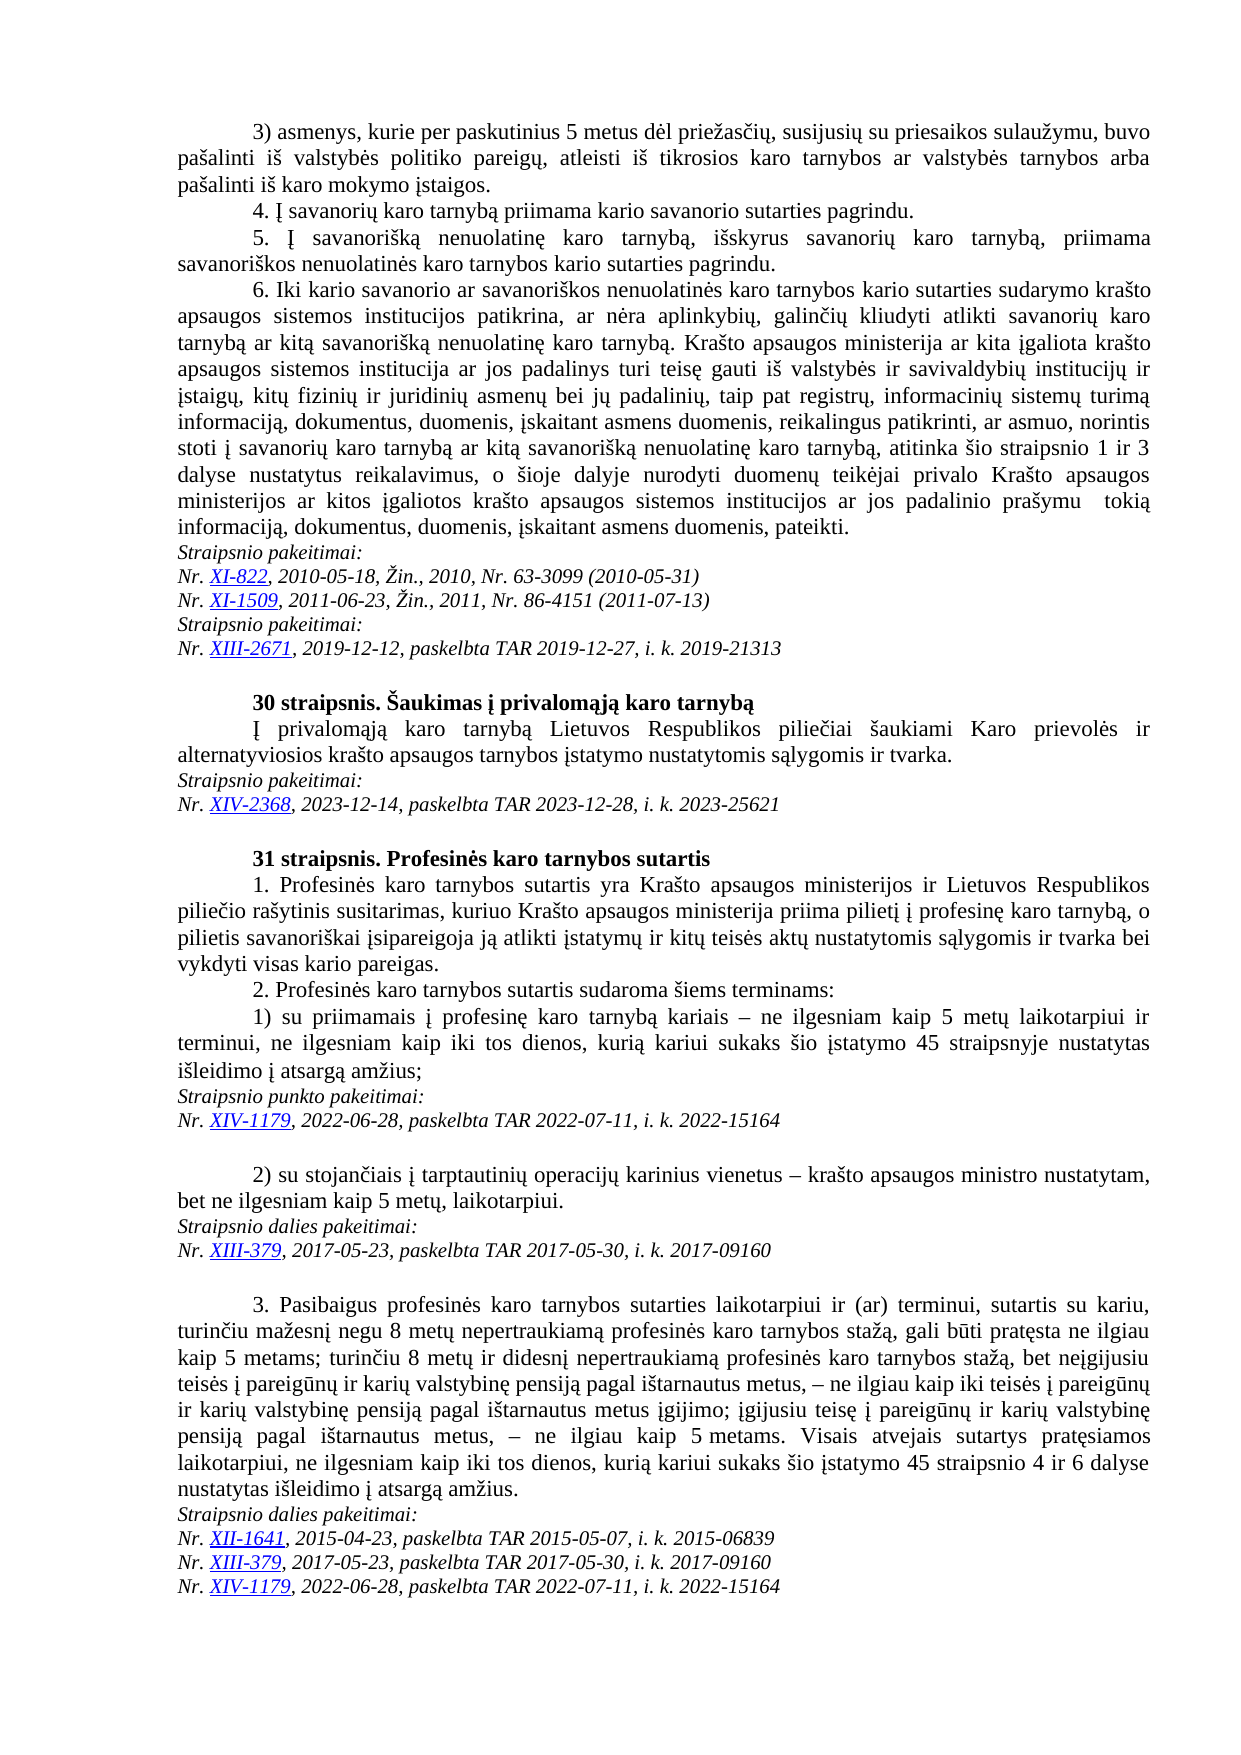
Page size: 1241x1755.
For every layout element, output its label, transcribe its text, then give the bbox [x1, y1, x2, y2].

text Straipsnio punkto pakeitimai: [177, 1084, 1152, 1108]
text 6. Iki kario savanorio ar savanoriškos nenuolatinės karo tarnybos kario sutarties sudarymo krašto apsaugos sistemos institucijos patikrina, ar nėra aplinkybių, galinčių kliudyti atlikti savanorių karo tarnybą ar kitą savanorišką nenuolatinę karo tarnybą. Krašto apsaugos ministerija ar kita įgaliota krašto apsaugos sistemos institucija ar jos padalinys turi teisę gauti iš valstybės ir savivaldybių institucijų ir įstaigų, kitų fizinių ir juridinių asmenų bei jų padalinių, taip pat registrų, informacinių sistemų turimą informaciją, dokumentus, duomenis, įskaitant asmens duomenis, reikalingus patikrinti, ar asmuo, norintis stoti į savanorių karo tarnybą ar kitą savanorišką nenuolatinę karo tarnybą, atitinka šio straipsnio 1 ir 3 dalyse nustatytus reikalavimus, o šioje dalyje nurodyti duomenų teikėjai privalo Krašto apsaugos ministerijos ar kitos įgaliotos krašto apsaugos sistemos institucijos ar jos padalinio prašymu tokią informaciją, dokumentus, duomenis, įskaitant asmens duomenis, pateikti. [177, 276, 1152, 540]
text Nr. XIV-1179, 2022-06-28, paskelbta TAR 2022-07-11, i. k. 2022-15164 [177, 1574, 1152, 1598]
text 1) su priimamais į profesinę karo tarnybą kariais – ne ilgesniam kaip 5 metų laikotarpiui ir terminui, ne ilgesniam kaip iki tos dienos, kurią kariui sukaks šio įstatymo 45 straipsnyje nustatytas išleidimo į atsargą amžius; [177, 1003, 1152, 1084]
text Nr. XIV-2368, 2023-12-14, paskelbta TAR 2023-12-28, i. k. 2023-25621 [177, 792, 1152, 816]
text 4. Į savanorių karo tarnybą priimama kario savanorio sutarties pagrindu. [177, 197, 1152, 223]
text Straipsnio pakeitimai: [177, 612, 1152, 636]
text Nr. XI-1509, 2011-06-23, Žin., 2011, Nr. 86-4151 (2011-07-13) [177, 588, 1152, 612]
text 30 straipsnis. Šaukimas į privalomąją karo tarnybą [177, 689, 1152, 715]
text Straipsnio dalies pakeitimai: [177, 1502, 1152, 1526]
text 2. Profesinės karo tarnybos sutartis sudaroma šiems terminams: [177, 977, 1152, 1003]
text Į privalomąją karo tarnybą Lietuvos Respublikos piliečiai šaukiami Karo prievolės ir alternatyviosios krašto apsaugos tarnybos įstatymo nustatytomis sąlygomis ir tvarka. [177, 715, 1152, 768]
text Nr. XIII-2671, 2019-12-12, paskelbta TAR 2019-12-27, i. k. 2019-21313 [177, 636, 1152, 660]
text Nr. XIV-1179, 2022-06-28, paskelbta TAR 2022-07-11, i. k. 2022-15164 [177, 1108, 1152, 1132]
text Straipsnio dalies pakeitimai: [177, 1214, 1152, 1238]
text Nr. XI-822, 2010-05-18, Žin., 2010, Nr. 63-3099 (2010-05-31) [177, 564, 1152, 588]
text 3) asmenys, kurie per paskutinius 5 metus dėl priežasčių, susijusių su priesaikos sulaužymu, buvo pašalinti iš valstybės politiko pareigų, atleisti iš tikrosios karo tarnybos ar valstybės tarnybos arba pašalinti iš karo mokymo įstaigos. [177, 118, 1152, 197]
text Nr. XIII-379, 2017-05-23, paskelbta TAR 2017-05-30, i. k. 2017-09160 [177, 1550, 1152, 1574]
text 3. Pasibaigus profesinės karo tarnybos sutarties laikotarpiui ir (ar) terminui, sutartis su kariu, turinčiu mažesnį negu 8 metų nepertraukiamą profesinės karo tarnybos stažą, gali būti pratęsta ne ilgiau kaip 5 metams; turinčiu 8 metų ir didesnį nepertraukiamą profesinės karo tarnybos stažą, bet neįgijusiu teisės į pareigūnų ir karių valstybinę pensiją pagal ištarnautus metus, – ne ilgiau kaip iki teisės į pareigūnų ir karių valstybinę pensiją pagal ištarnautus metus įgijimo; įgijusiu teisę į pareigūnų ir karių valstybinę pensiją pagal ištarnautus metus, – ne ilgiau kaip 5 metams. Visais atvejais sutartys pratęsiamos laikotarpiui, ne ilgesniam kaip iki tos dienos, kurią kariui sukaks šio įstatymo 45 straipsnio 4 ir 6 dalyse nustatytas išleidimo į atsargą amžius. [177, 1291, 1152, 1502]
text 31 straipsnis. Profesinės karo tarnybos sutartis [177, 845, 1152, 871]
text Straipsnio pakeitimai: [177, 768, 1152, 792]
text Nr. XII-1641, 2015-04-23, paskelbta TAR 2015-05-07, i. k. 2015-06839 [177, 1526, 1152, 1550]
text Straipsnio pakeitimai: [177, 540, 1152, 564]
text 2) su stojančiais į tarptautinių operacijų karinius vienetus – krašto apsaugos ministro nustatytam, bet ne ilgesniam kaip 5 metų, laikotarpiui. [177, 1161, 1152, 1214]
text 1. Profesinės karo tarnybos sutartis yra Krašto apsaugos ministerijos ir Lietuvos Respublikos piliečio rašytinis susitarimas, kuriuo Krašto apsaugos ministerija priima pilietį į profesinę karo tarnybą, o pilietis savanoriškai įsipareigoja ją atlikti įstatymų ir kitų teisės aktų nustatytomis sąlygomis ir tvarka bei vykdyti visas kario pareigas. [177, 871, 1152, 977]
text Nr. XIII-379, 2017-05-23, paskelbta TAR 2017-05-30, i. k. 2017-09160 [177, 1238, 1152, 1262]
text 5. Į savanorišką nenuolatinę karo tarnybą, išskyrus savanorių karo tarnybą, priimama savanoriškos nenuolatinės karo tarnybos kario sutarties pagrindu. [177, 223, 1152, 276]
